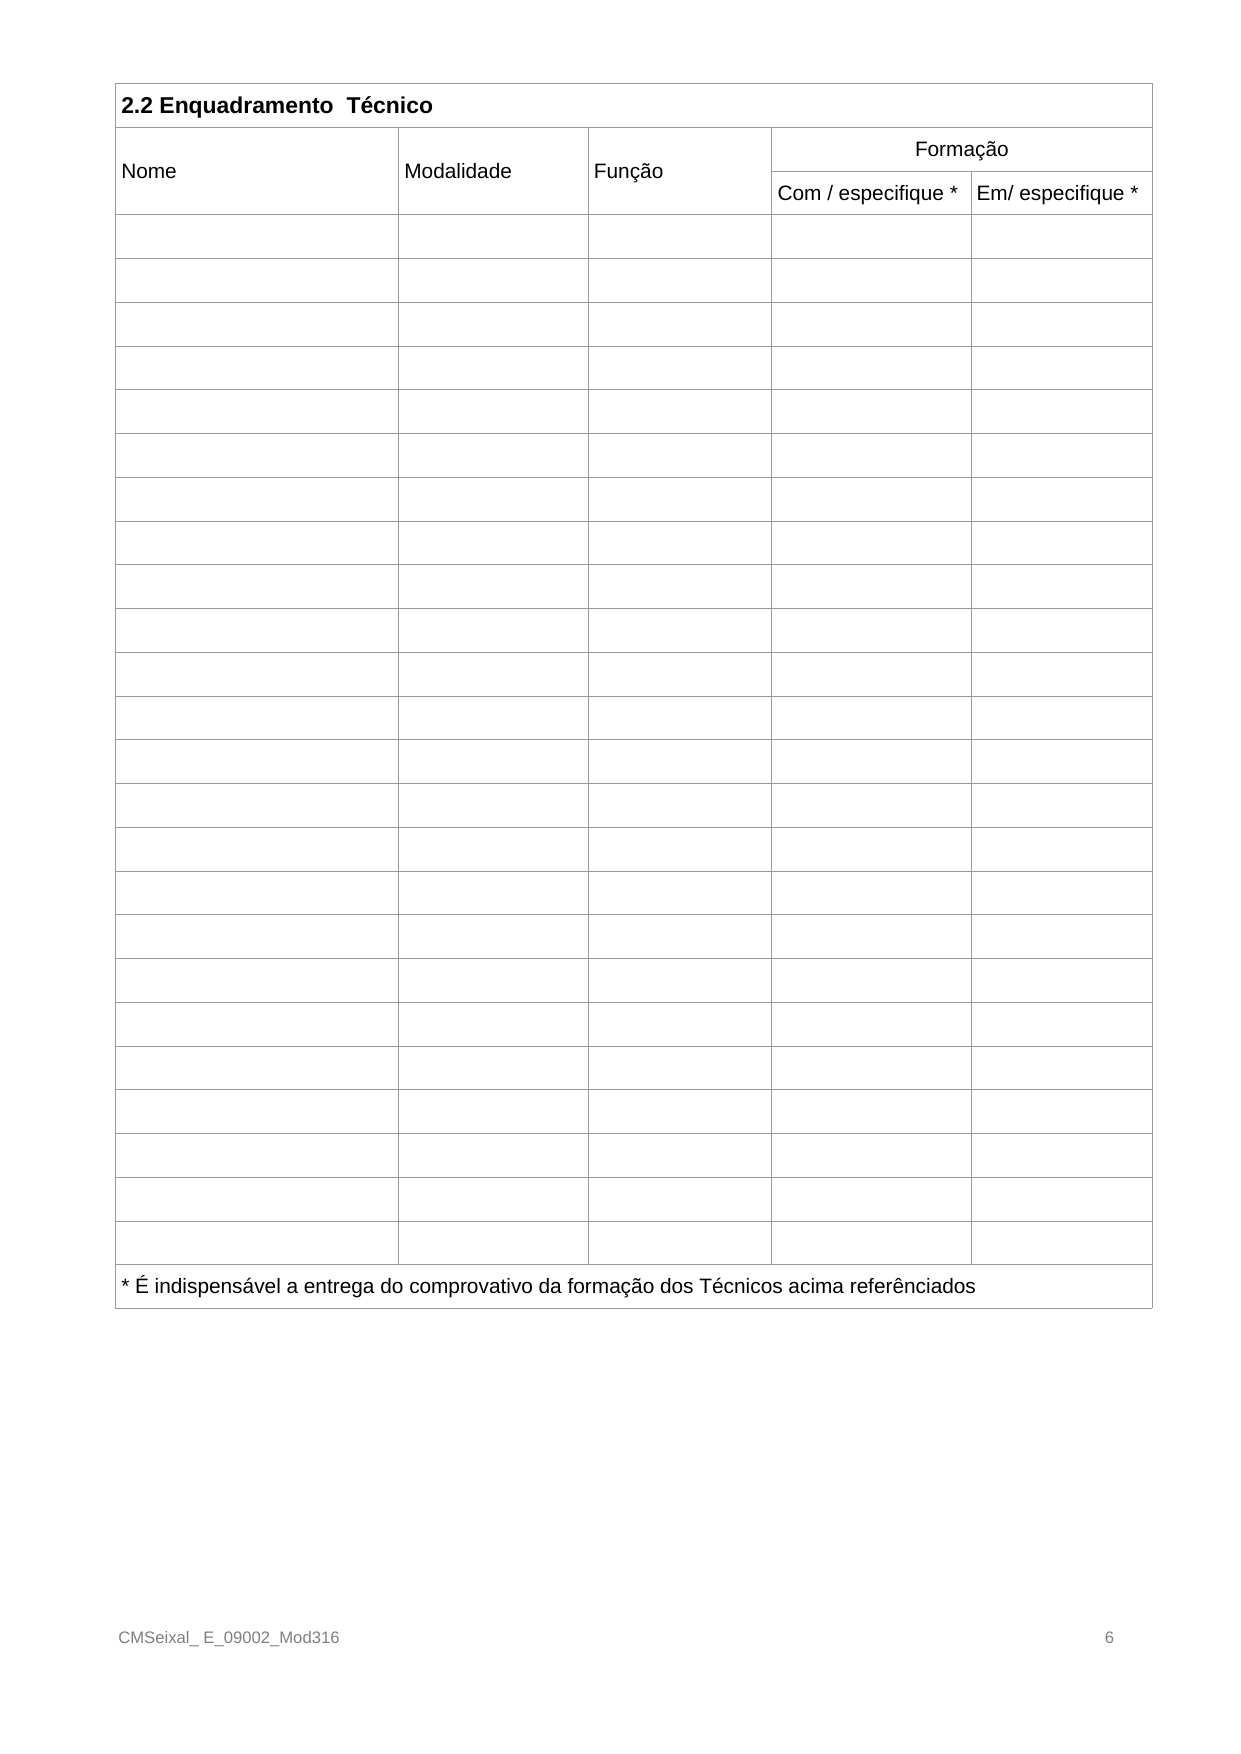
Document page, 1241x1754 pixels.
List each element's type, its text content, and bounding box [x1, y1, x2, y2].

table_cell [589, 653, 771, 696]
table_cell [772, 653, 971, 696]
table_cell [772, 697, 971, 739]
table_cell [772, 259, 971, 302]
table_cell [772, 959, 971, 1002]
table_cell [972, 259, 1152, 302]
table_cell [116, 1090, 398, 1133]
table_cell [399, 434, 588, 477]
table_cell [772, 390, 971, 433]
table_cell [589, 915, 771, 958]
table_cell [972, 784, 1152, 827]
table_cell [772, 915, 971, 958]
table_cell [116, 1178, 398, 1221]
table_cell [116, 609, 398, 652]
table_cell [972, 347, 1152, 389]
table_cell [772, 1047, 971, 1089]
table_cell [116, 828, 398, 871]
table_cell [772, 303, 971, 346]
table_cell [772, 522, 971, 564]
table_cell [589, 259, 771, 302]
table_cell [772, 215, 971, 258]
table_cell [589, 390, 771, 433]
table_cell [589, 303, 771, 346]
table_cell Função [589, 128, 771, 214]
table_cell [399, 215, 588, 258]
table_cell [772, 872, 971, 914]
table_cell [116, 740, 398, 783]
table_cell [116, 872, 398, 914]
table_cell [772, 1178, 971, 1221]
table_cell [589, 478, 771, 521]
table_cell [772, 1134, 971, 1177]
table_cell [772, 784, 971, 827]
table_cell [399, 828, 588, 871]
table_cell [589, 1178, 771, 1221]
table_cell [116, 565, 398, 608]
table_cell [116, 215, 398, 258]
table_cell [399, 697, 588, 739]
table_cell [116, 1222, 398, 1264]
table_cell [116, 784, 398, 827]
table_cell Com / especifique * [772, 172, 971, 214]
table_cell [972, 1047, 1152, 1089]
table_cell [972, 828, 1152, 871]
table_cell [972, 653, 1152, 696]
table_cell [589, 1090, 771, 1133]
table_cell [116, 522, 398, 564]
table_cell [116, 653, 398, 696]
table_cell [399, 872, 588, 914]
table_cell [772, 1222, 971, 1264]
table_cell [116, 347, 398, 389]
table_cell [399, 390, 588, 433]
table_cell [589, 784, 771, 827]
table_cell Nome [116, 128, 398, 214]
table_cell [972, 434, 1152, 477]
table_cell [772, 565, 971, 608]
table_cell [972, 872, 1152, 914]
table_cell [399, 784, 588, 827]
table_cell [589, 522, 771, 564]
table_cell [589, 347, 771, 389]
table_cell [772, 1090, 971, 1133]
table_cell [972, 959, 1152, 1002]
table_cell [972, 522, 1152, 564]
table_cell [399, 303, 588, 346]
table_cell [772, 1003, 971, 1046]
table_cell * É indispensável a entrega do comprovativo da formação dos Técnicos acima referênciados [116, 1265, 1152, 1308]
table_cell [972, 1134, 1152, 1177]
table_cell [399, 959, 588, 1002]
table_cell [399, 740, 588, 783]
table_cell [399, 1003, 588, 1046]
table_cell [589, 740, 771, 783]
table_cell [972, 478, 1152, 521]
table_cell [589, 959, 771, 1002]
table_cell [972, 697, 1152, 739]
table_cell [116, 697, 398, 739]
table_cell [772, 434, 971, 477]
table_cell [589, 565, 771, 608]
table_cell [399, 1178, 588, 1221]
table_cell [972, 915, 1152, 958]
table_header 2.2 Enquadramento Técnico [116, 84, 1152, 127]
table_cell [589, 1134, 771, 1177]
table_cell [589, 828, 771, 871]
table_cell [399, 1047, 588, 1089]
table_cell [116, 915, 398, 958]
table_cell [772, 478, 971, 521]
table_cell [589, 1047, 771, 1089]
table_cell [399, 478, 588, 521]
table_cell [589, 215, 771, 258]
table_cell [116, 1003, 398, 1046]
table_cell [589, 434, 771, 477]
table_cell [116, 259, 398, 302]
table_cell [972, 303, 1152, 346]
table_cell Formação [772, 128, 1152, 171]
table_cell [399, 259, 588, 302]
table_cell [972, 1222, 1152, 1264]
table_cell [972, 565, 1152, 608]
table_cell [589, 697, 771, 739]
table_cell [972, 740, 1152, 783]
table_cell [399, 653, 588, 696]
table_cell Em/ especifique * [972, 172, 1152, 214]
table_cell [399, 565, 588, 608]
table_cell [399, 1134, 588, 1177]
table_cell [972, 390, 1152, 433]
table_cell [972, 1178, 1152, 1221]
table_cell [589, 872, 771, 914]
table_cell [972, 609, 1152, 652]
table_cell [116, 1047, 398, 1089]
table_cell [772, 740, 971, 783]
table_cell [116, 434, 398, 477]
table_cell [399, 609, 588, 652]
table_cell [972, 215, 1152, 258]
table_cell [589, 1003, 771, 1046]
table_cell [772, 828, 971, 871]
table_cell [589, 1222, 771, 1264]
table_cell [116, 303, 398, 346]
table_cell [399, 1222, 588, 1264]
table_cell [399, 347, 588, 389]
table_cell [116, 390, 398, 433]
table_cell [972, 1003, 1152, 1046]
table_cell [399, 915, 588, 958]
table_cell [972, 1090, 1152, 1133]
table_cell [772, 347, 971, 389]
table_cell [116, 1134, 398, 1177]
table_cell [589, 609, 771, 652]
table_cell [399, 1090, 588, 1133]
table_cell Modalidade [399, 128, 588, 214]
table_cell [116, 478, 398, 521]
table_cell [772, 609, 971, 652]
table_cell [399, 522, 588, 564]
table_cell [116, 959, 398, 1002]
